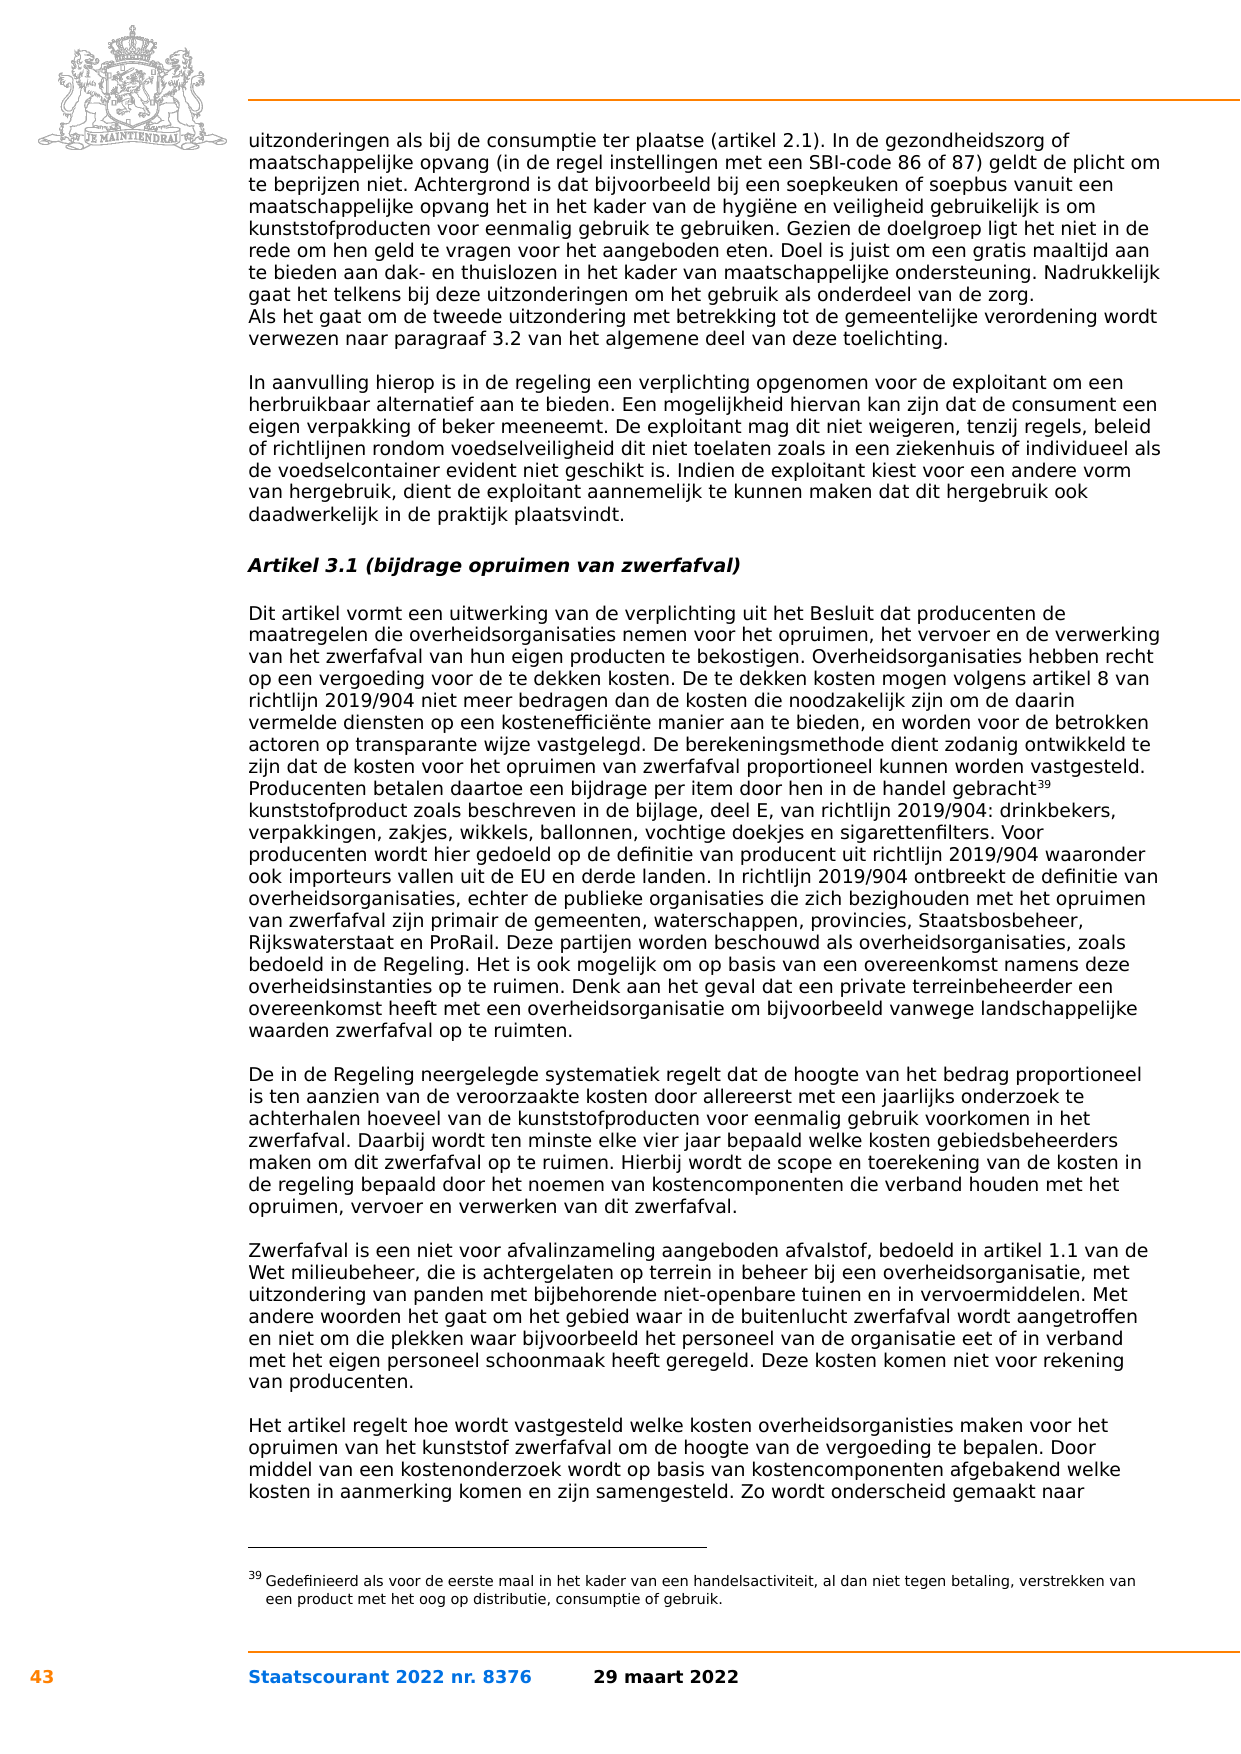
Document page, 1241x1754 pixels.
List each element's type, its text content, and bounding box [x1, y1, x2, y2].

text De in de Regeling neergelegde systematiek regelt dat de hoogte van het bedrag proportioneel is ten aanzien van de veroorzaakte kosten door allereerst met een jaarlijks onderzoek te achterhalen hoeveel van de kunststofproducten voor eenmalig gebruik voorkomen in het zwerfafval. Daarbij wordt ten minste elke vier jaar bepaald welke kosten gebiedsbeheerders maken om dit zwerfafval op te ruimen. Hierbij wordt de scope en toerekening van de kosten in de regeling bepaald door het noemen van kostencomponenten die verband houden met het opruimen, vervoer en verwerken van dit zwerfafval. [248, 1064, 1163, 1218]
text In aanvulling hierop is in de regeling een verplichting opgenomen voor de exploitant om een herbruikbaar alternatief aan te bieden. Een mogelijkheid hiervan kan zijn dat de consument een eigen verpakking of beker meeneemt. De exploitant mag dit niet weigeren, tenzij regels, beleid of richtlijnen rondom voedselveiligheid dit niet toelaten zoals in een ziekenhuis of individueel als de voedselcontainer evident niet geschikt is. Indien de exploitant kiest voor een andere vorm van hergebruik, dient de exploitant aannemelijk te kunnen maken dat dit hergebruik ook daadwerkelijk in de praktijk plaatsvindt. [248, 372, 1163, 525]
text Gedefinieerd als voor de eerste maal in het kader van een handelsactiviteit, al dan niet tegen betaling, verstrekken van een product met het oog op distributie, consumptie of gebruik. [248, 1569, 1163, 1608]
text Dit artikel vormt een uitwerking van de verplichting uit het Besluit dat producenten de maatregelen die overheidsorganisaties nemen voor het opruimen, het vervoer en de verwerking van het zwerfafval van hun eigen producten te bekostigen. Overheidsorganisaties hebben recht op een vergoeding voor de te dekken kosten. De te dekken kosten mogen volgens artikel 8 van richtlijn 2019/904 niet meer bedragen dan de kosten die noodzakelijk zijn om de daarin vermelde diensten op een kostenefficiënte manier aan te bieden, en worden voor de betrokken actoren op transparante wijze vastgelegd. De berekeningsmethode dient zodanig ontwikkeld te zijn dat de kosten voor het opruimen van zwerfafval proportioneel kunnen worden vastgesteld. Producenten betalen daartoe een bijdrage per item door hen in de handel gebracht kunststofproduct zoals beschreven in de bijlage, deel E, van richtlijn 2019/904: drinkbekers, verpakkingen, zakjes, wikkels, ballonnen, vochtige doekjes en sigarettenfilters. Voor producenten wordt hier gedoeld op de definitie van producent uit richtlijn 2019/904 waaronder ook importeurs vallen uit de EU en derde landen. In richtlijn 2019/904 ontbreekt de definitie van overheidsorganisaties, echter de publieke organisaties die zich bezighouden met het opruimen van zwerfafval zijn primair de gemeenten, waterschappen, provincies, Staatsbosbeheer, Rijkswaterstaat en ProRail. Deze partijen worden beschouwd als overheidsorganisaties, zoals bedoeld in de Regeling. Het is ook mogelijk om op basis van een overeenkomst namens deze overheidsinstanties op te ruimen. Denk aan het geval dat een private terreinbeheerder een overeenkomst heeft met een overheidsorganisatie om bijvoorbeeld vanwege landschappelijke waarden zwerfafval op te ruimten. [248, 602, 1163, 1042]
subtitle Artikel 3.1 (bijdrage opruimen van zwerfafval) [248, 555, 1163, 577]
text uitzonderingen als bij de consumptie ter plaatse (artikel 2.1). In de gezondheidszorg of maatschappelijke opvang (in de regel instellingen met een SBI-code 86 of 87) geldt de plicht om te beprijzen niet. Achtergrond is dat bijvoorbeeld bij een soepkeuken of soepbus vanuit een maatschappelijke opvang het in het kader van de hygiëne en veiligheid gebruikelijk is om kunststofproducten voor eenmalig gebruik te gebruiken. Gezien de doelgroep ligt het niet in de rede om hen geld te vragen voor het aangeboden eten. Doel is juist om een gratis maaltijd aan te bieden aan dak- en thuislozen in het kader van maatschappelijke ondersteuning. Nadrukkelijk gaat het telkens bij deze uitzonderingen om het gebruik als onderdeel van de zorg. [248, 130, 1163, 306]
picture [38, 25, 227, 150]
text Het artikel regelt hoe wordt vastgesteld welke kosten overheidsorganisties maken voor het opruimen van het kunststof zwerfafval om de hoogte van de vergoeding te bepalen. Door middel van een kostenonderzoek wordt op basis van kostencomponenten afgebakend welke kosten in aanmerking komen en zijn samengesteld. Zo wordt onderscheid gemaakt naar [248, 1415, 1163, 1503]
text Als het gaat om de tweede uitzondering met betrekking tot de gemeentelijke verordening wordt verwezen naar paragraaf 3.2 van het algemene deel van deze toelichting. [248, 306, 1163, 350]
text Zwerfafval is een niet voor afvalinzameling aangeboden afvalstof, bedoeld in artikel 1.1 van de Wet milieubeheer, die is achtergelaten op terrein in beheer bij een overheidsorganisatie, met uitzondering van panden met bijbehorende niet-openbare tuinen en in vervoermiddelen. Met andere woorden het gaat om het gebied waar in de buitenlucht zwerfafval wordt aangetroffen en niet om die plekken waar bijvoorbeeld het personeel van de organisatie eet of in verband met het eigen personeel schoonmaak heeft geregeld. Deze kosten komen niet voor rekening van producenten. [248, 1239, 1163, 1393]
